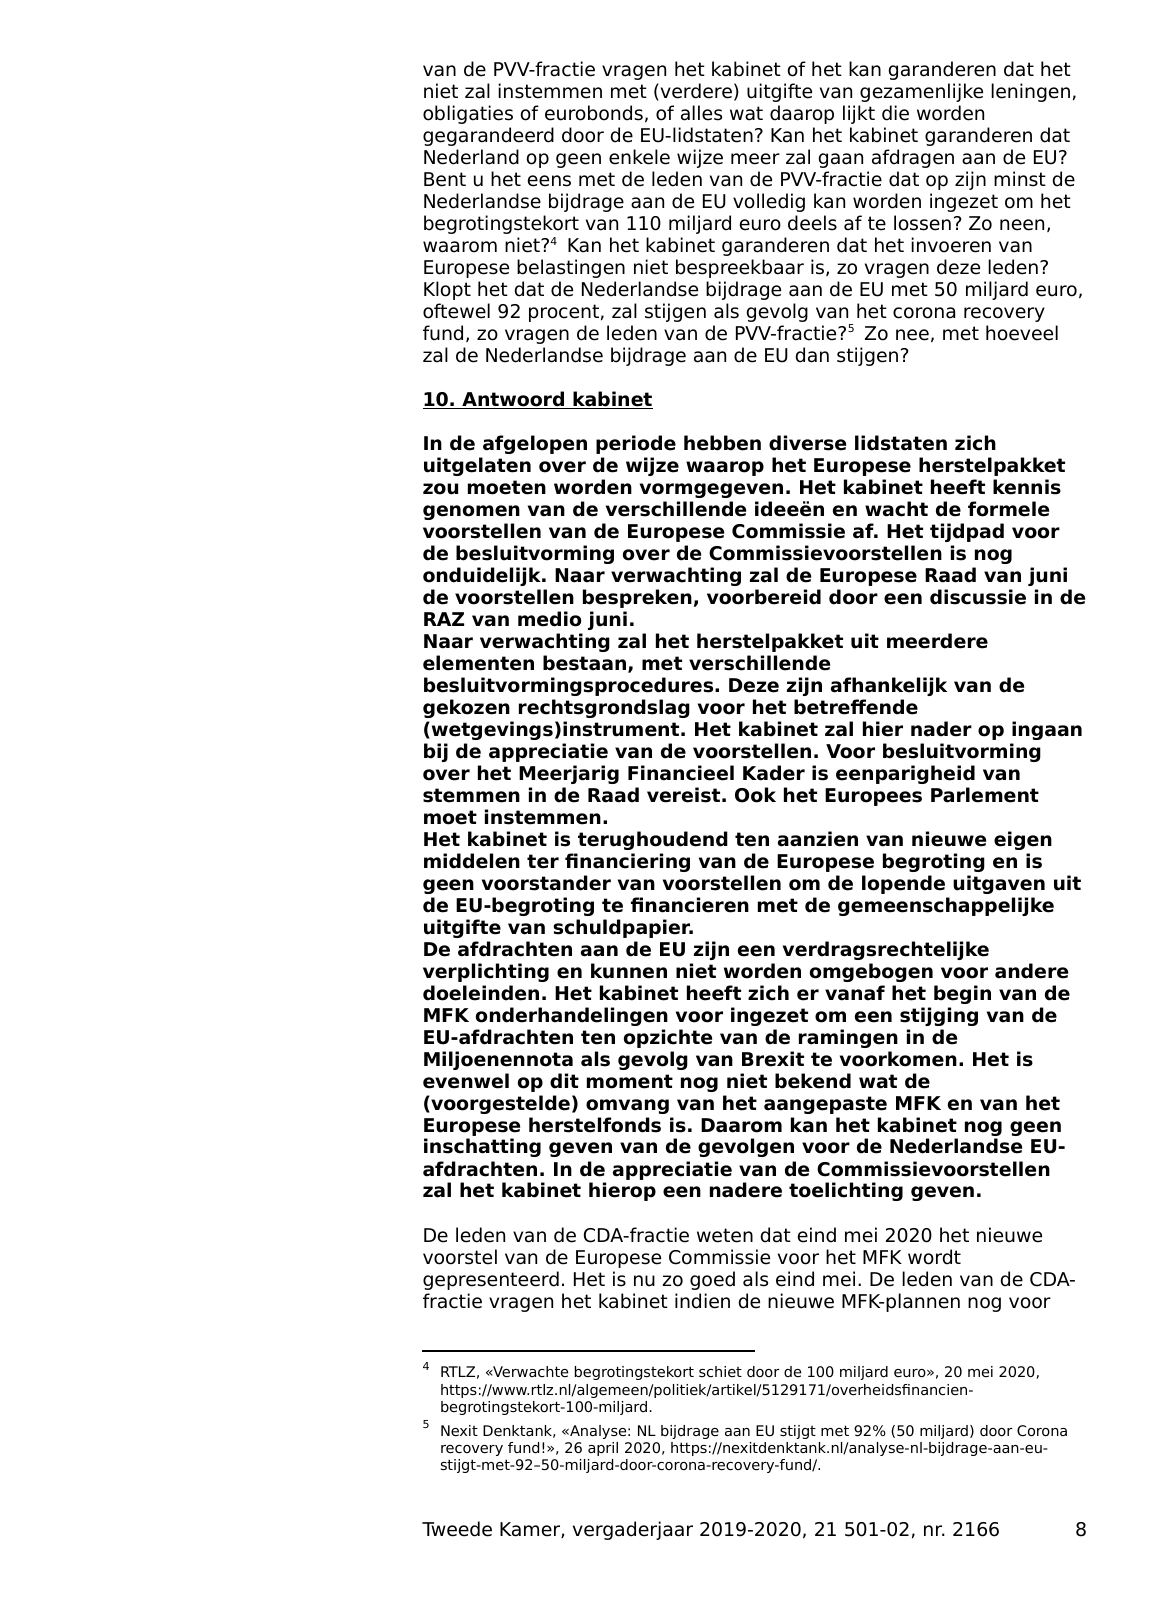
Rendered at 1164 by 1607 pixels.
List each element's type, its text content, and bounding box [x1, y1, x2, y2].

text van de PVV-fractie vragen het kabinet of het kan garanderen dat het niet zal instemmen met (verdere) uitgifte van gezamenlijke leningen, obligaties of eurobonds, of alles wat daarop lijkt die worden gegarandeerd door de EU-lidstaten? Kan het kabinet garanderen dat Nederland op geen enkele wijze meer zal gaan afdragen aan de EU? Bent u het eens met de leden van de PVV-fractie dat op zijn minst de Nederlandse bijdrage aan de EU volledig kan worden ingezet om het begrotingstekort van 110 miljard euro deels af te lossen? Zo neen, waarom niet? Kan het kabinet garanderen dat het invoeren van Europese belastingen niet bespreekbaar is, zo vragen deze leden? Klopt het dat de Nederlandse bijdrage aan de EU met 50 miljard euro, oftewel 92 procent, zal stijgen als gevolg van het corona recovery fund, zo vragen de leden van de PVV-fractie? Zo nee, met hoeveel zal de Nederlandse bijdrage aan de EU dan stijgen? [422, 59, 1087, 367]
text RTLZ, «Verwachte begrotingstekort schiet door de 100 miljard euro», 20 mei 2020, https://www.rtlz.nl/algemeen/politiek/artikel/5129171/overheidsfinancien-begrotingstekort-100-miljard. [422, 1360, 1087, 1416]
text Nexit Denktank, «Analyse: NL bijdrage aan EU stijgt met 92% (50 miljard) door Corona recovery fund!», 26 april 2020, https://nexitdenktank.nl/analyse-nl-bijdrage-aan-eu-stijgt-met-92–50-miljard-door-corona-recovery-fund/. [422, 1418, 1087, 1474]
text Het kabinet is terughoudend ten aanzien van nieuwe eigen middelen ter financiering van de Europese begroting en is geen voorstander van voorstellen om de lopende uitgaven uit de EU-begroting te financieren met de gemeenschappelijke uitgifte van schuldpapier. [422, 829, 1087, 939]
subtitle 10. Antwoord kabinet [422, 389, 1087, 411]
text De leden van de CDA-fractie weten dat eind mei 2020 het nieuwe voorstel van de Europese Commissie voor het MFK wordt gepresenteerd. Het is nu zo goed als eind mei. De leden van de CDA-fractie vragen het kabinet indien de nieuwe MFK-plannen nog voor [422, 1224, 1087, 1312]
text De afdrachten aan de EU zijn een verdragsrechtelijke verplichting en kunnen niet worden omgebogen voor andere doeleinden. Het kabinet heeft zich er vanaf het begin van de MFK onderhandelingen voor ingezet om een stijging van de EU-afdrachten ten opzichte van de ramingen in de Miljoenennota als gevolg van Brexit te voorkomen. Het is evenwel op dit moment nog niet bekend wat de (voorgestelde) omvang van het aangepaste MFK en van het Europese herstelfonds is. Daarom kan het kabinet nog geen inschatting geven van de gevolgen voor de Nederlandse EU-afdrachten. In de appreciatie van de Commissievoorstellen zal het kabinet hierop een nadere toelichting geven. [422, 939, 1087, 1202]
text In de afgelopen periode hebben diverse lidstaten zich uitgelaten over de wijze waarop het Europese herstelpakket zou moeten worden vormgegeven. Het kabinet heeft kennis genomen van de verschillende ideeën en wacht de formele voorstellen van de Europese Commissie af. Het tijdpad voor de besluitvorming over de Commissievoorstellen is nog onduidelijk. Naar verwachting zal de Europese Raad van juni de voorstellen bespreken, voorbereid door een discussie in de RAZ van medio juni. [422, 433, 1087, 631]
text Naar verwachting zal het herstelpakket uit meerdere elementen bestaan, met verschillende besluitvormingsprocedures. Deze zijn afhankelijk van de gekozen rechtsgrondslag voor het betreffende (wetgevings)instrument. Het kabinet zal hier nader op ingaan bij de appreciatie van de voorstellen. Voor besluitvorming over het Meerjarig Financieel Kader is eenparigheid van stemmen in de Raad vereist. Ook het Europees Parlement moet instemmen. [422, 631, 1087, 829]
